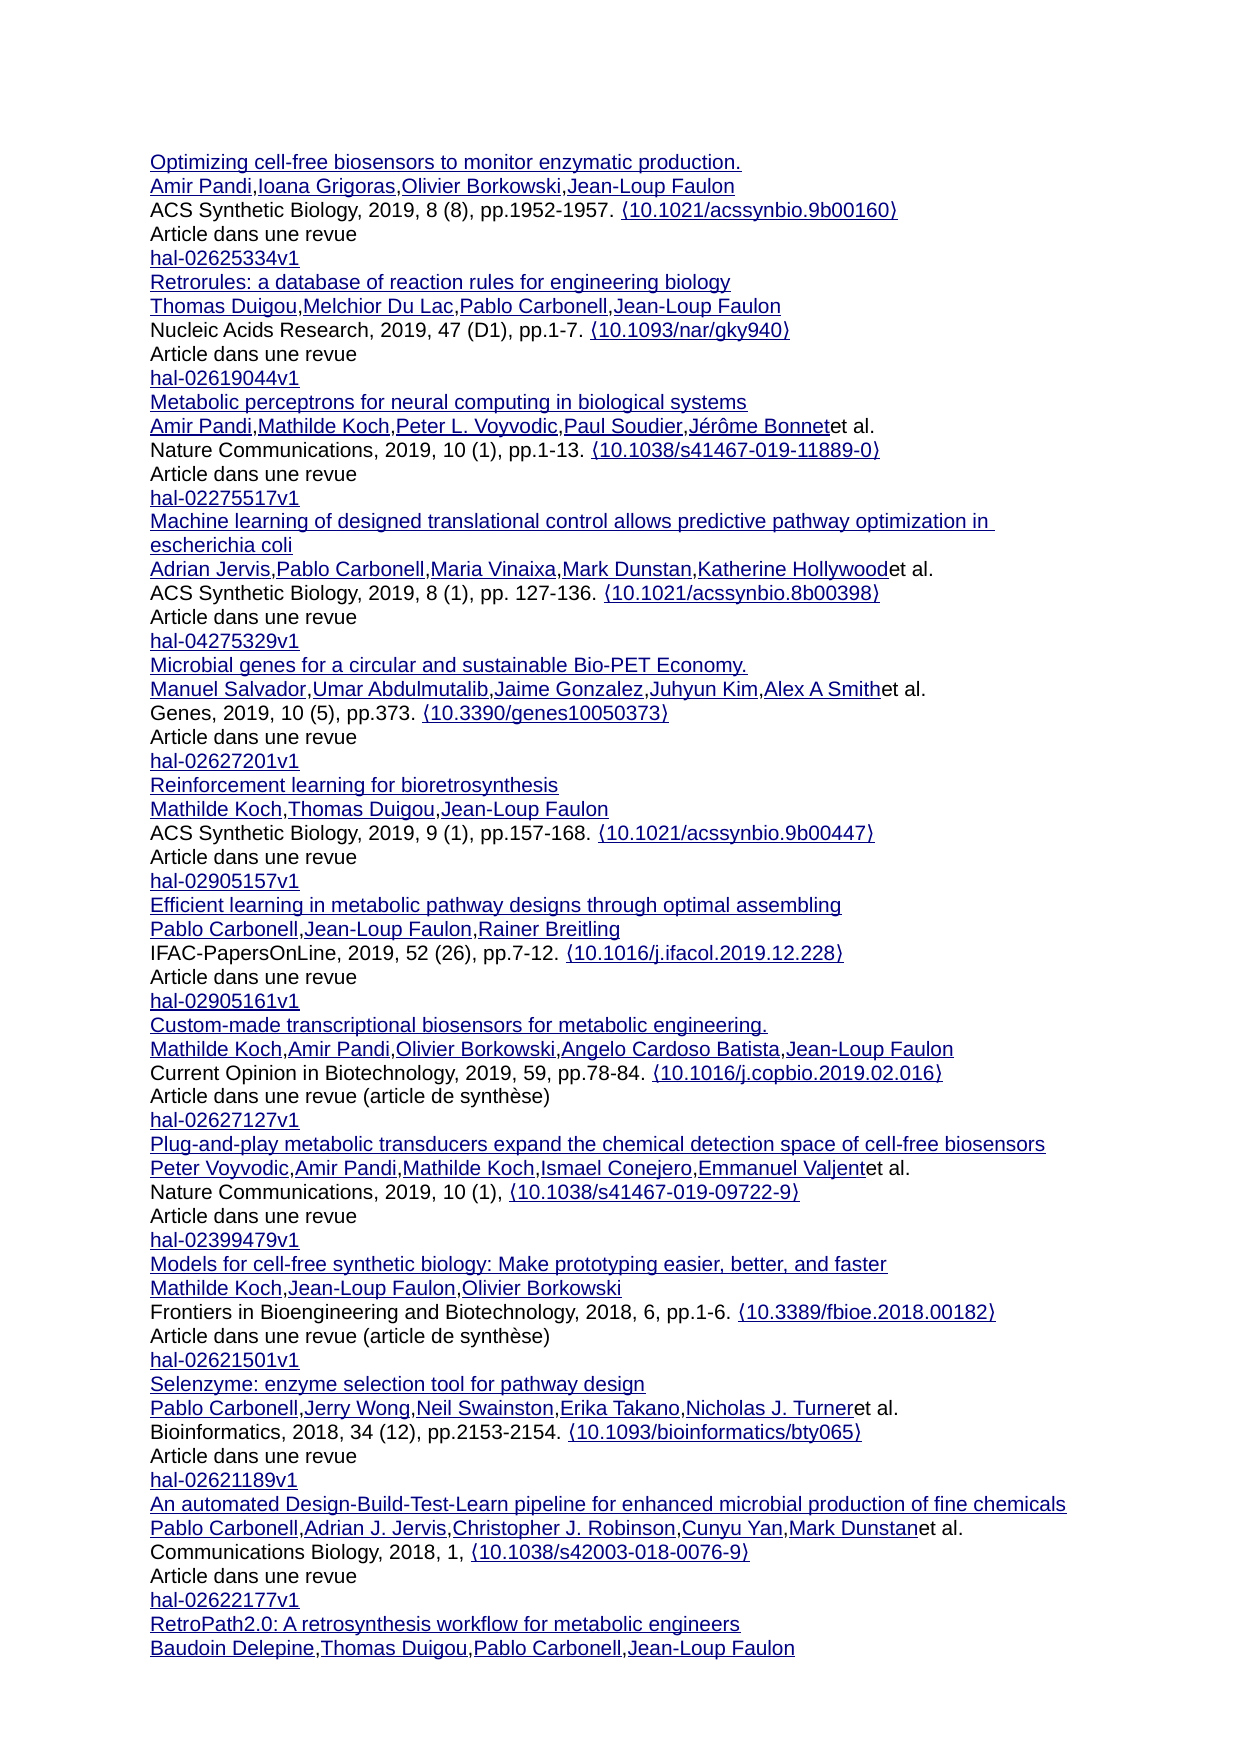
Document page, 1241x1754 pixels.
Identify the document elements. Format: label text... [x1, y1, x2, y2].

table_cell An automated Design-Build-Test-Learn pipeline for enhanced microbial production of fine chemicals Pablo Carbonell,Adrian J. Jervis,Christopher J. Robinson,Cunyu Yan,Mark Dunstanet al. Communications Biology, 2018, 1, ⟨10.1038/s42003-018-0076-9⟩ Article dans une revue hal-02622177v1 [150, 1492, 1090, 1611]
table_cell Optimizing cell-free biosensors to monitor enzymatic production. Amir Pandi,Ioana Grigoras,Olivier Borkowski,Jean-Loup Faulon ACS Synthetic Biology, 2019, 8 (8), pp.1952-1957. ⟨10.1021/acssynbio.9b00160⟩ Article dans une revue hal-02625334v1 [150, 150, 1090, 270]
table_cell Efficient learning in metabolic pathway designs through optimal assembling Pablo Carbonell,Jean-Loup Faulon,Rainer Breitling IFAC-PapersOnLine, 2019, 52 (26), pp.7-12. ⟨10.1016/j.ifacol.2019.12.228⟩ Article dans une revue hal-02905161v1 [150, 893, 1090, 1012]
table_cell Microbial genes for a circular and sustainable Bio-PET Economy. Manuel Salvador,Umar Abdulmutalib,Jaime Gonzalez,Juhyun Kim,Alex A Smithet al. Genes, 2019, 10 (5), pp.373. ⟨10.3390/genes10050373⟩ Article dans une revue hal-02627201v1 [150, 653, 1090, 773]
table_cell Selenzyme: enzyme selection tool for pathway design Pablo Carbonell,Jerry Wong,Neil Swainston,Erika Takano,Nicholas J. Turneret al. Bioinformatics, 2018, 34 (12), pp.2153-2154. ⟨10.1093/bioinformatics/bty065⟩ Article dans une revue hal-02621189v1 [150, 1372, 1090, 1492]
table_cell Reinforcement learning for bioretrosynthesis Mathilde Koch,Thomas Duigou,Jean-Loup Faulon ACS Synthetic Biology, 2019, 9 (1), pp.157-168. ⟨10.1021/acssynbio.9b00447⟩ Article dans une revue hal-02905157v1 [150, 773, 1090, 893]
table_cell Metabolic perceptrons for neural computing in biological systems Amir Pandi,Mathilde Koch,Peter L. Voyvodic,Paul Soudier,Jérôme Bonnetet al. Nature Communications, 2019, 10 (1), pp.1-13. ⟨10.1038/s41467-019-11889-0⟩ Article dans une revue hal-02275517v1 [150, 390, 1090, 509]
table_cell Retrorules: a database of reaction rules for engineering biology Thomas Duigou,Melchior Du Lac,Pablo Carbonell,Jean-Loup Faulon Nucleic Acids Research, 2019, 47 (D1), pp.1-7. ⟨10.1093/nar/gky940⟩ Article dans une revue hal-02619044v1 [150, 270, 1090, 389]
table_cell Models for cell-free synthetic biology: Make prototyping easier, better, and faster Mathilde Koch,Jean-Loup Faulon,Olivier Borkowski Frontiers in Bioengineering and Biotechnology, 2018, 6, pp.1-6. ⟨10.3389/fbioe.2018.00182⟩ Article dans une revue (article de synthèse) hal-02621501v1 [150, 1252, 1090, 1372]
table_cell Plug-and-play metabolic transducers expand the chemical detection space of cell-free biosensors Peter Voyvodic,Amir Pandi,Mathilde Koch,Ismael Conejero,Emmanuel Valjentet al. Nature Communications, 2019, 10 (1), ⟨10.1038/s41467-019-09722-9⟩ Article dans une revue hal-02399479v1 [150, 1132, 1090, 1252]
table_cell Custom-made transcriptional biosensors for metabolic engineering. Mathilde Koch,Amir Pandi,Olivier Borkowski,Angelo Cardoso Batista,Jean-Loup Faulon Current Opinion in Biotechnology, 2019, 59, pp.78-84. ⟨10.1016/j.copbio.2019.02.016⟩ Article dans une revue (article de synthèse) hal-02627127v1 [150, 1013, 1090, 1132]
table_cell RetroPath2.0: A retrosynthesis workflow for metabolic engineers Baudoin Delepine,Thomas Duigou,Pablo Carbonell,Jean-Loup Faulon [150, 1611, 1090, 1659]
table_cell Machine learning of designed translational control allows predictive pathway optimization in escherichia coli Adrian Jervis,Pablo Carbonell,Maria Vinaixa,Mark Dunstan,Katherine Hollywoodet al. ACS Synthetic Biology, 2019, 8 (1), pp. 127-136. ⟨10.1021/acssynbio.8b00398⟩ Article dans une revue hal-04275329v1 [150, 509, 1090, 653]
